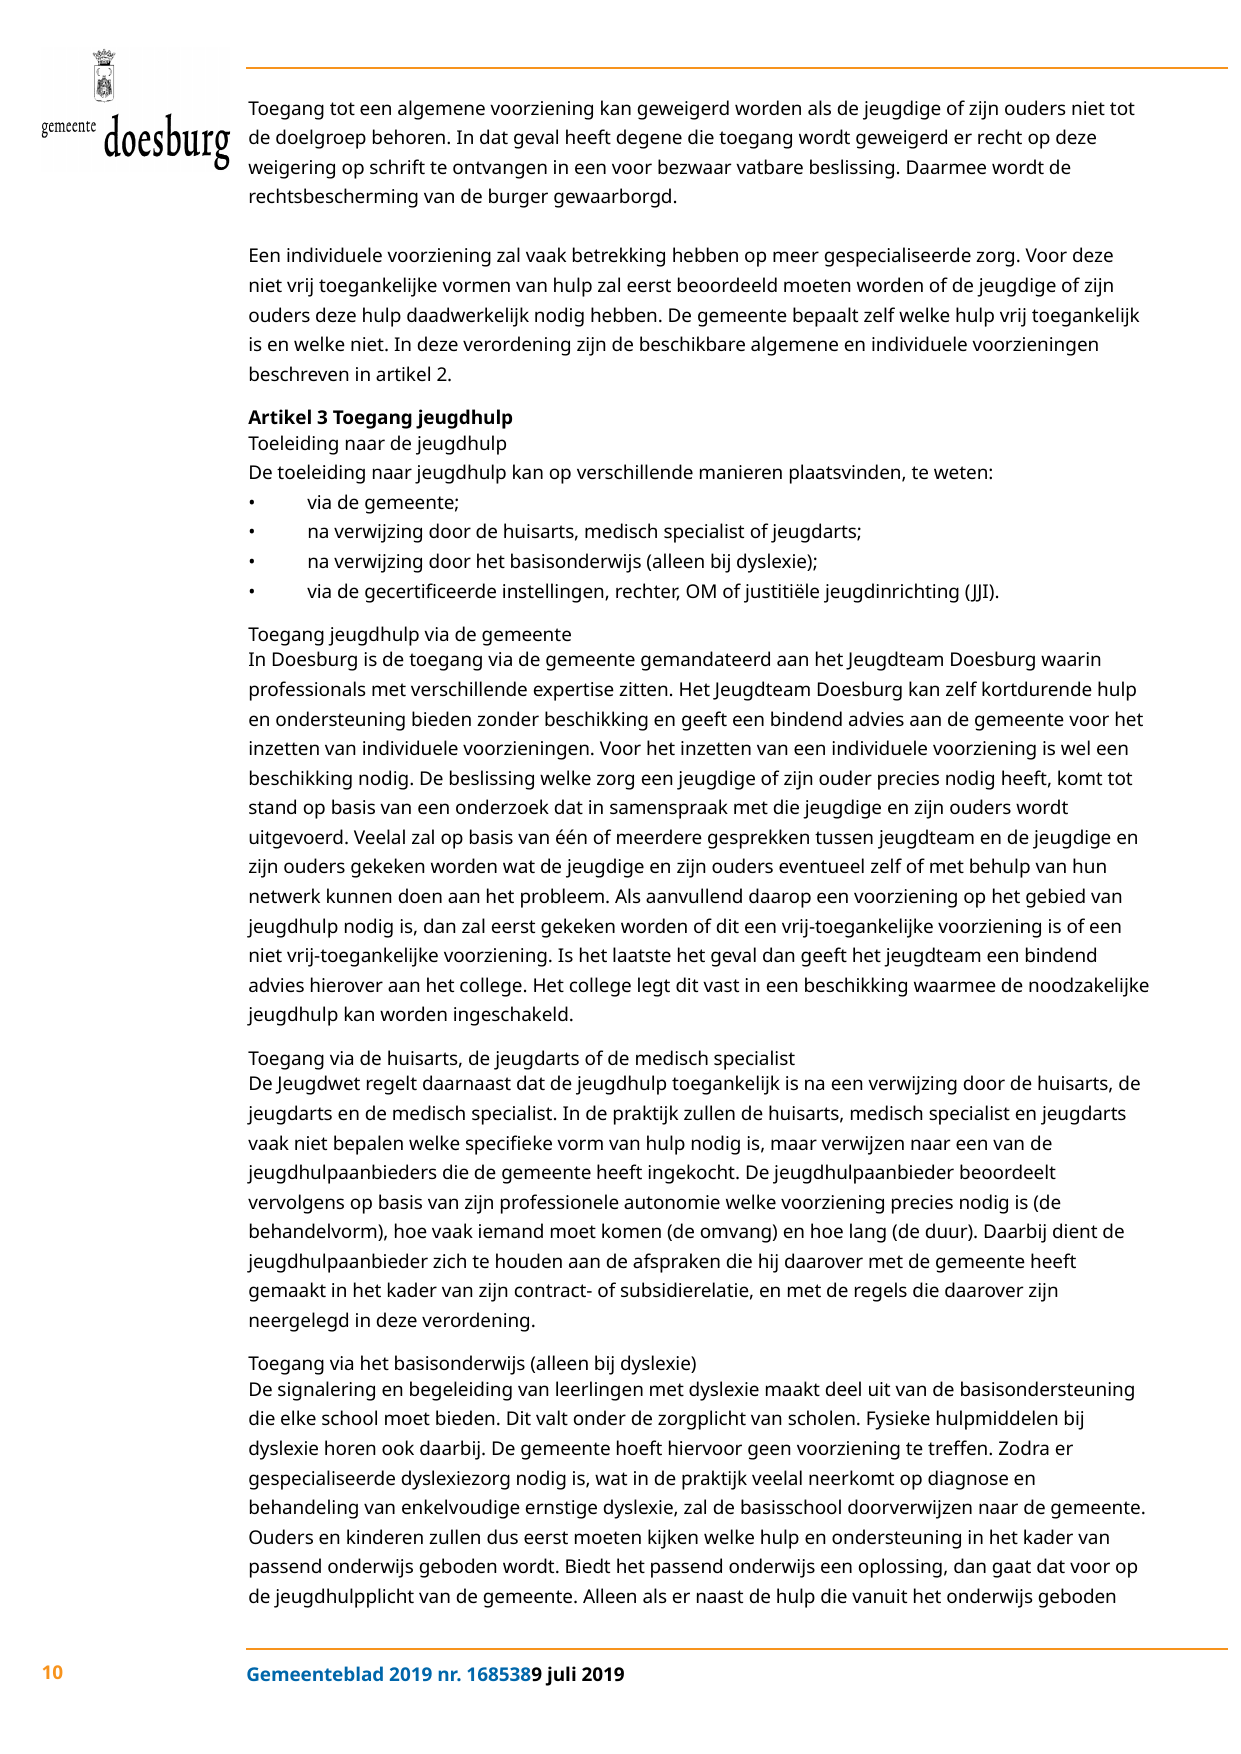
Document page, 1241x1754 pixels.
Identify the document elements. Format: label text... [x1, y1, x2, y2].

text De Jeugdwet regelt daarnaast dat de jeugdhulp toegankelijk is na een verwijzing door de huisarts, de jeugdarts en de medisch specialist. In de praktijk zullen de huisarts, medisch specialist en jeugdarts vaak niet bepalen welke specifieke vorm van hulp nodig is, maar verwijzen naar een van de jeugdhulpaanbieders die de gemeente heeft ingekocht. De jeugdhulpaanbieder beoordeelt vervolgens op basis van zijn professionele autonomie welke voorziening precies nodig is (de behandelvorm), hoe vaak iemand moet komen (de omvang) en hoe lang (de duur). Daarbij dient de jeugdhulpaanbieder zich te houden aan de afspraken die hij daarover met de gemeente heeft gemaakt in het kader van zijn contract- of subsidierelatie, en met de regels die daarover zijn neergelegd in deze verordening. [248, 1071, 1152, 1333]
text De toeleiding naar jeugdhulp kan op verschillende manieren plaatsvinden, te weten: [248, 459, 1152, 485]
text De signalering en begeleiding van leerlingen met dyslexie maakt deel uit van de basisondersteuning die elke school moet bieden. Dit valt onder de zorgplicht van scholen. Fysieke hulpmiddelen bij dyslexie horen ook daarbij. De gemeente hoeft hiervoor geen voorziening te treffen. Zodra er gespecialiseerde dyslexiezorg nodig is, wat in de praktijk veelal neerkomt op diagnose en behandeling van enkelvoudige ernstige dyslexie, zal de basisschool doorverwijzen naar de gemeente. [248, 1376, 1152, 1520]
text Toegang jeugdhulp via de gemeente [248, 621, 1152, 647]
text Toegang via het basisonderwijs (alleen bij dyslexie) [248, 1350, 1152, 1376]
text Toegang via de huisarts, de jeugdarts of de medisch specialist [248, 1045, 1152, 1071]
text Toegang tot een algemene voorziening kan geweigerd worden als de jeugdige of zijn ouders niet tot de doelgroep behoren. In dat geval heeft degene die toegang wordt geweigerd er recht op deze weigering op schrift te ontvangen in een voor bezwaar vatbare beslissing. Daarmee wordt de rechtsbescherming van de burger gewaarborgd. [248, 95, 1152, 209]
text Toeleiding naar de jeugdhulp [248, 430, 1152, 456]
text Artikel 3 Toegang jeugdhulp [248, 404, 1152, 430]
list na verwijzing door de huisarts, medisch specialist of jeugdarts; [248, 519, 1152, 544]
text Een individuele voorziening zal vaak betrekking hebben op meer gespecialiseerde zorg. Voor deze niet vrij toegankelijke vormen van hulp zal eerst beoordeeld moeten worden of de jeugdige of zijn ouders deze hulp daadwerkelijk nodig hebben. De gemeente bepaalt zelf welke hulp vrij toegankelijk is en welke niet. In deze verordening zijn de beschikbare algemene en individuele voorzieningen beschreven in artikel 2. [248, 243, 1152, 387]
text Ouders en kinderen zullen dus eerst moeten kijken welke hulp en ondersteuning in het kader van passend onderwijs geboden wordt. Biedt het passend onderwijs een oplossing, dan gaat dat voor op de jeugdhulpplicht van de gemeente. Alleen als er naast de hulp die vanuit het onderwijs geboden [248, 1524, 1152, 1609]
picture [41, 47, 231, 172]
list via de gemeente; [248, 489, 1152, 515]
list na verwijzing door het basisonderwijs (alleen bij dyslexie); [248, 548, 1152, 574]
list via de gecertificeerde instellingen, rechter, OM of justitiële jeugdinrichting (JJI). [248, 578, 1152, 603]
text In Doesburg is de toegang via de gemeente gemandateerd aan het Jeugdteam Doesburg waarin professionals met verschillende expertise zitten. Het Jeugdteam Doesburg kan zelf kortdurende hulp en ondersteuning bieden zonder beschikking en geeft een bindend advies aan de gemeente voor het inzetten van individuele voorzieningen. Voor het inzetten van een individuele voorziening is wel een beschikking nodig. De beslissing welke zorg een jeugdige of zijn ouder precies nodig heeft, komt tot stand op basis van een onderzoek dat in samenspraak met die jeugdige en zijn ouders wordt uitgevoerd. Veelal zal op basis van één of meerdere gesprekken tussen jeugdteam en de jeugdige en zijn ouders gekeken worden wat de jeugdige en zijn ouders eventueel zelf of met behulp van hun netwerk kunnen doen aan het probleem. Als aanvullend daarop een voorziening op het gebied van jeugdhulp nodig is, dan zal eerst gekeken worden of dit een vrij-toegankelijke voorziening is of een niet vrij-toegankelijke voorziening. Is het laatste het geval dan geeft het jeugdteam een bindend advies hierover aan het college. Het college legt dit vast in een beschikking waarmee de noodzakelijke jeugdhulp kan worden ingeschakeld. [248, 647, 1152, 1027]
